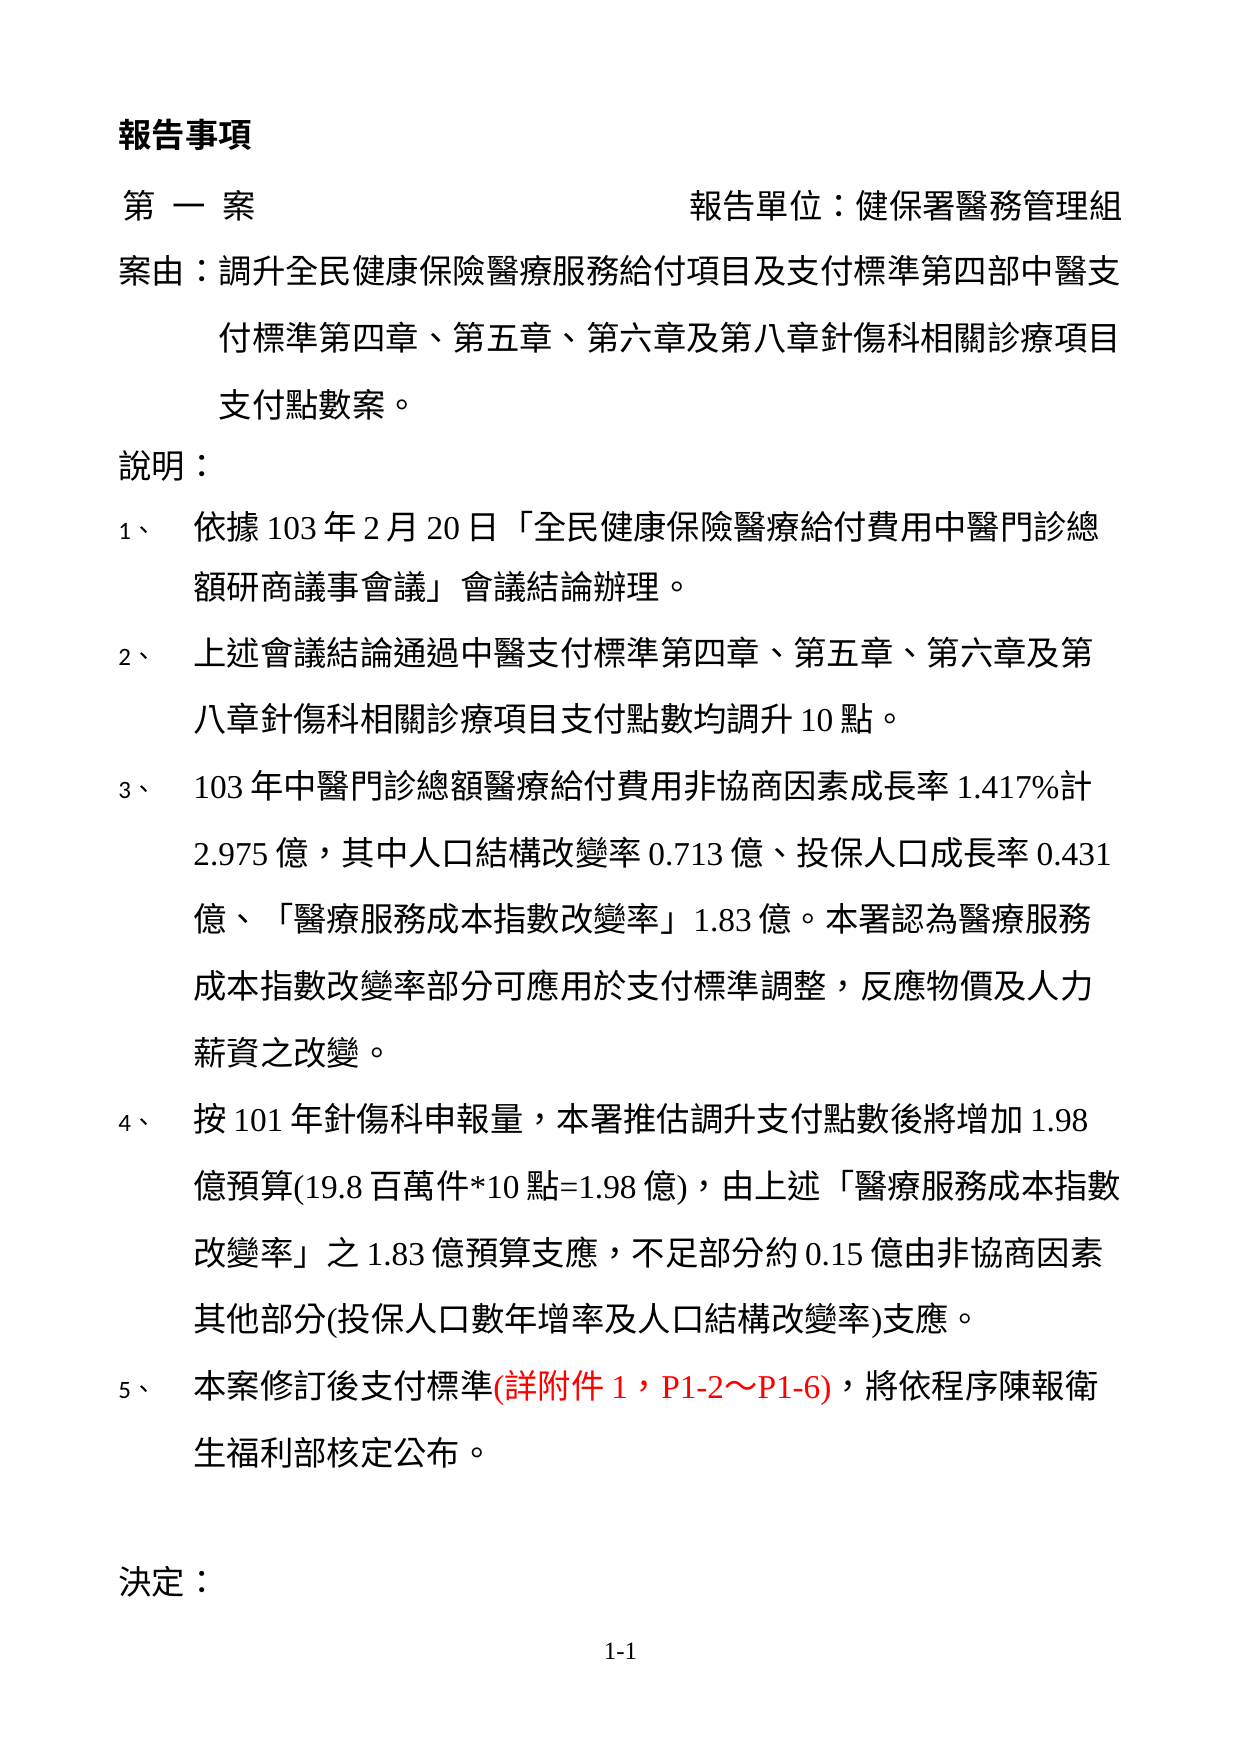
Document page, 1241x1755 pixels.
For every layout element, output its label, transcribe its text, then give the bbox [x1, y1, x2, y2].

list 按101年針傷科申報量，本署推估調升支付點數後將增加1.98億預算(19.8百萬件*10點=1.98億)，由上述「醫療服務成本指數改變率」之1.83億預算支應，不足部分約0.15億由非協商因素其他部分(投保人口數年增率及人口結構改變率)支應。 [118, 1078, 1122, 1345]
text 案由：調升全民健康保險醫療服務給付項目及支付標準第四部中醫支付標準第四章、第五章、第六章及第八章針傷科相關診療項目支付點數案。 [118, 230, 1122, 430]
list 上述會議結論通過中醫支付標準第四章、第五章、第六章及第八章針傷科相關診療項目支付點數均調升10點。 [118, 612, 1122, 745]
list 103年中醫門診總額醫療給付費用非協商因素成長率1.417%計2.975億，其中人口結構改變率0.713億、投保人口成長率0.431億、「醫療服務成本指數改變率」1.83億。本署認為醫療服務成本指數改變率部分可應用於支付標準調整，反應物價及人力薪資之改變。 [118, 745, 1122, 1078]
list 本案修訂後支付標準(詳附件1，P1-2～P1-6)，將依程序陳報衛生福利部核定公布。 [118, 1345, 1122, 1478]
list 依據103年2月20日「全民健康保險醫療給付費用中醫門診總額研商議事會議」會議結論辦理。 [118, 491, 1122, 612]
text 第 一 案 報告單位：健保署醫務管理組 [118, 172, 1122, 230]
text 報告事項 [118, 101, 1122, 159]
text 決定： [118, 1478, 1122, 1623]
text 說明： [118, 430, 1122, 491]
